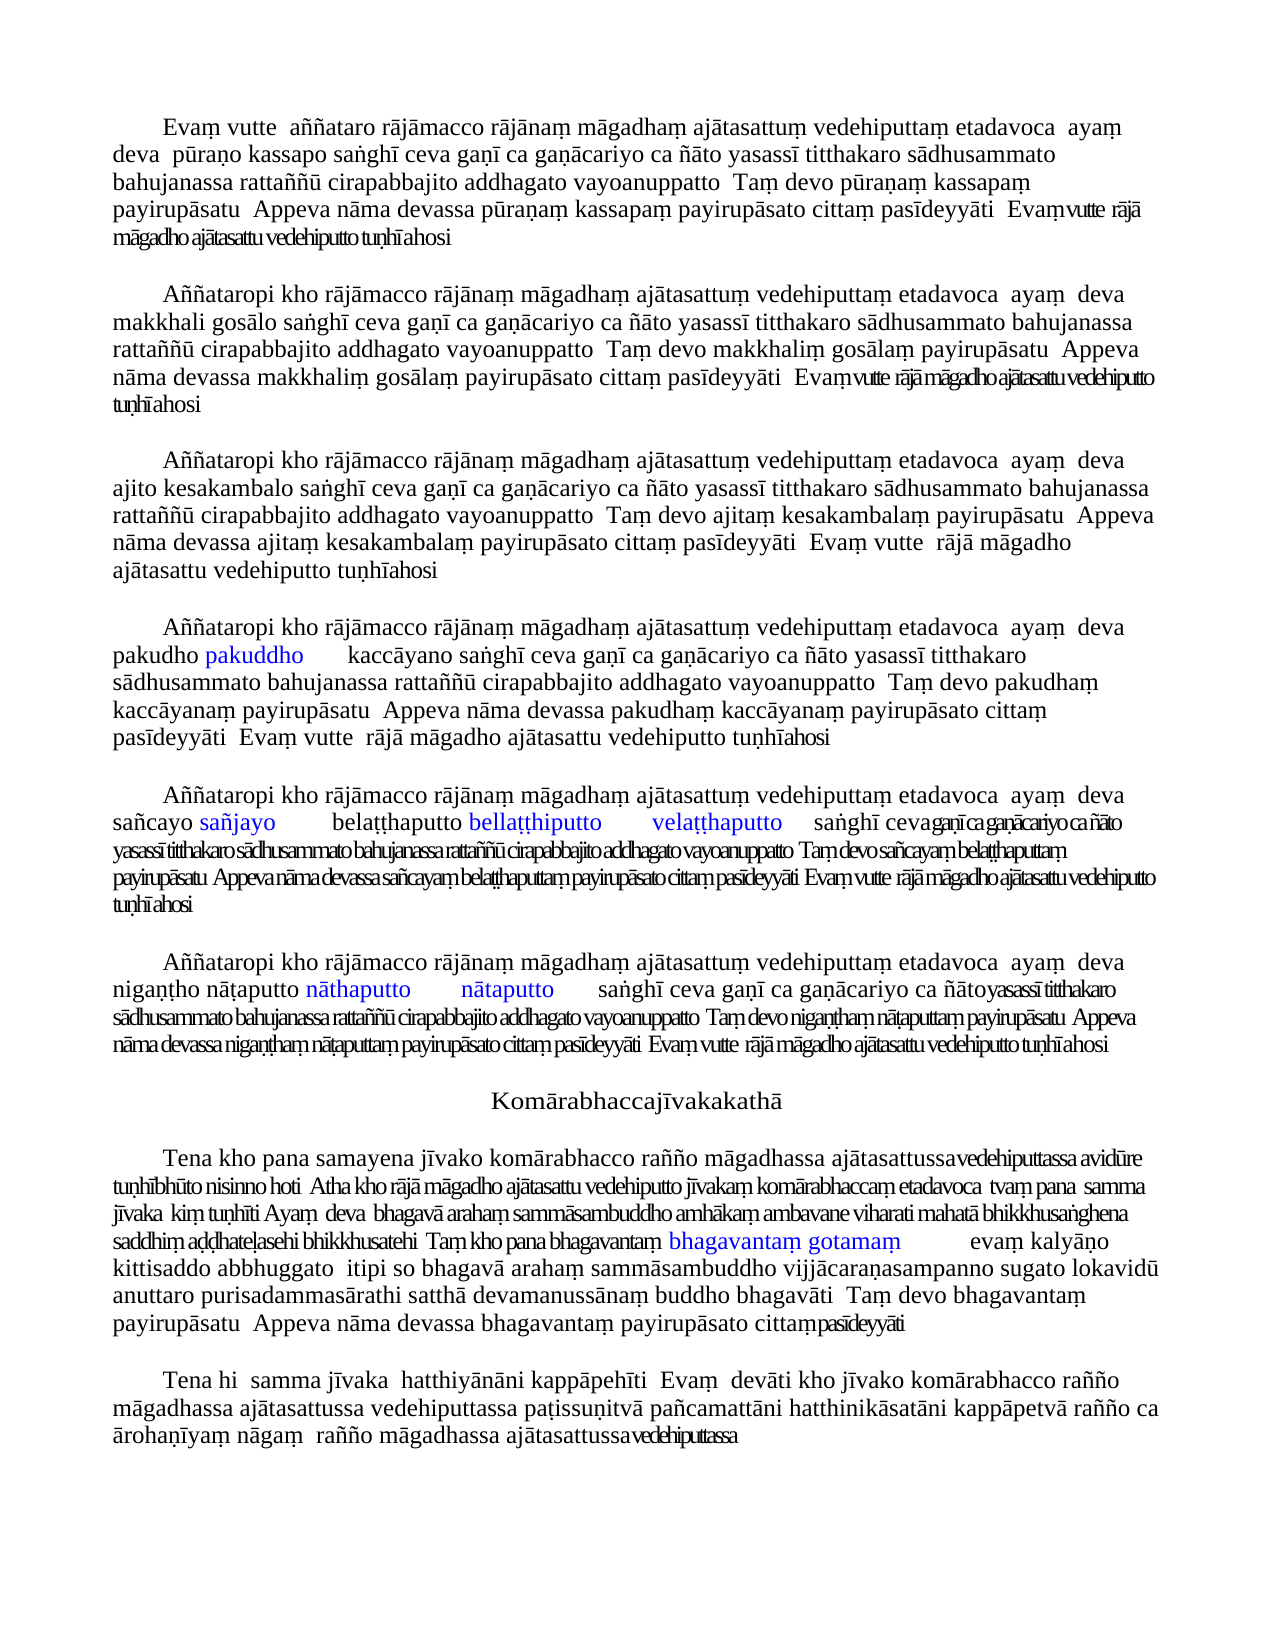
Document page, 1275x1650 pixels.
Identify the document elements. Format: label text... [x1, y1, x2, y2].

text Komārabhaccajīvakakathā [100, 1086, 1173, 1115]
list Aññataropi kho rājāmacco rājānaṃ māgadhaṃ ajātasattuṃ vedehiputtaṃ etadavoca ayaṃ deva sañcayo sañjayo belaṭṭhaputto bellaṭṭhiputto velaṭṭhaputto saṅghī cevagaṇī ca gaṇācariyo ca ñāto yasassī titthakaro sādhusammato bahujanassa rattaññū cirapabbajito addhagato vayoanuppatto Taṃ devo sañcayaṃ belaṭṭhaputtaṃ payirupāsatu Appeva nāma devassa sañcayaṃ belaṭṭhaputtaṃ payirupāsato cittaṃ pasīdeyyāti Evaṃ vutte rājā māgadho ajātasattu vedehiputto tuṇhī ahosi [112, 781, 1162, 918]
list Tena kho pana samayena jīvako komārabhacco rañño māgadhassa ajātasattussavedehiputtassa avidūre tuṇhībhūto nisinno hoti Atha kho rājā māgadho ajātasattu vedehiputto jīvakaṃ komārabhaccaṃ etadavoca tvaṃ pana samma jīvaka kiṃ tuṇhīti Ayaṃ deva bhagavā arahaṃ sammāsambuddho amhākaṃ ambavane viharati mahatā bhikkhusaṅghena saddhiṃ aḍḍhateḷasehi bhikkhusatehi Taṃ kho pana bhagavantaṃ bhagavantaṃ gotamaṃ evaṃ kalyāṇo kittisaddo abbhuggato itipi so bhagavā arahaṃ sammāsambuddho vijjācaraṇasampanno sugato lokavidū anuttaro purisadammasārathi satthā devamanussānaṃ buddho bhagavāti Taṃ devo bhagavantaṃ payirupāsatu Appeva nāma devassa bhagavantaṃ payirupāsato cittaṃpasīdeyyāti [112, 1145, 1162, 1337]
list Evaṃ vutte aññataro rājāmacco rājānaṃ māgadhaṃ ajātasattuṃ vedehiputtaṃ etadavoca ayaṃ deva pūraṇo kassapo saṅghī ceva gaṇī ca gaṇācariyo ca ñāto yasassī titthakaro sādhusammato bahujanassa rattaññū cirapabbajito addhagato vayoanuppatto Taṃ devo pūraṇaṃ kassapaṃ payirupāsatu Appeva nāma devassa pūraṇaṃ kassapaṃ payirupāsato cittaṃ pasīdeyyāti Evaṃvutte rājā māgadho ajātasattu vedehiputto tuṇhīahosi [112, 114, 1162, 251]
list Aññataropi kho rājāmacco rājānaṃ māgadhaṃ ajātasattuṃ vedehiputtaṃ etadavoca ayaṃ deva pakudho pakuddho kaccāyano saṅghī ceva gaṇī ca gaṇācariyo ca ñāto yasassī titthakaro sādhusammato bahujanassa rattaññū cirapabbajito addhagato vayoanuppatto Taṃ devo pakudhaṃ kaccāyanaṃ payirupāsatu Appeva nāma devassa pakudhaṃ kaccāyanaṃ payirupāsato cittaṃ pasīdeyyāti Evaṃ vutte rājā māgadho ajātasattu vedehiputto tuṇhīahosi [112, 614, 1162, 751]
list Aññataropi kho rājāmacco rājānaṃ māgadhaṃ ajātasattuṃ vedehiputtaṃ etadavoca ayaṃ deva makkhali gosālo saṅghī ceva gaṇī ca gaṇācariyo ca ñāto yasassī titthakaro sādhusammato bahujanassa rattaññū cirapabbajito addhagato vayoanuppatto Taṃ devo makkhaliṃ gosālaṃ payirupāsatu Appeva nāma devassa makkhaliṃ gosālaṃ payirupāsato cittaṃ pasīdeyyāti Evaṃvutte rājā māgadho ajātasattu vedehiputto tuṇhīahosi [112, 281, 1162, 418]
list Aññataropi kho rājāmacco rājānaṃ māgadhaṃ ajātasattuṃ vedehiputtaṃ etadavoca ayaṃ deva ajito kesakambalo saṅghī ceva gaṇī ca gaṇācariyo ca ñāto yasassī titthakaro sādhusammato bahujanassa rattaññū cirapabbajito addhagato vayoanuppatto Taṃ devo ajitaṃ kesakambalaṃ payirupāsatu Appeva nāma devassa ajitaṃ kesakambalaṃ payirupāsato cittaṃ pasīdeyyāti Evaṃ vutte rājā māgadho ajātasattu vedehiputto tuṇhīahosi [112, 447, 1162, 584]
list Tena hi samma jīvaka hatthiyānāni kappāpehīti Evaṃ devāti kho jīvako komārabhacco rañño māgadhassa ajātasattussa vedehiputtassa paṭissuṇitvā pañcamattāni hatthinikāsatāni kappāpetvā rañño ca ārohaṇīyaṃ nāgaṃ rañño māgadhassa ajātasattussavedehiputtassa [112, 1367, 1162, 1449]
list Aññataropi kho rājāmacco rājānaṃ māgadhaṃ ajātasattuṃ vedehiputtaṃ etadavoca ayaṃ deva nigaṇṭho nāṭaputto nāthaputto nātaputto saṅghī ceva gaṇī ca gaṇācariyo ca ñātoyasassī titthakaro sādhusammato bahujanassa rattaññū cirapabbajito addhagato vayoanuppatto Taṃ devo nigaṇṭhaṃ nāṭaputtaṃ payirupāsatu Appeva nāma devassa nigaṇṭhaṃ nāṭaputtaṃ payirupāsato cittaṃ pasīdeyyāti Evaṃ vutte rājā māgadho ajātasattu vedehiputto tuṇhīahosi [112, 949, 1162, 1058]
